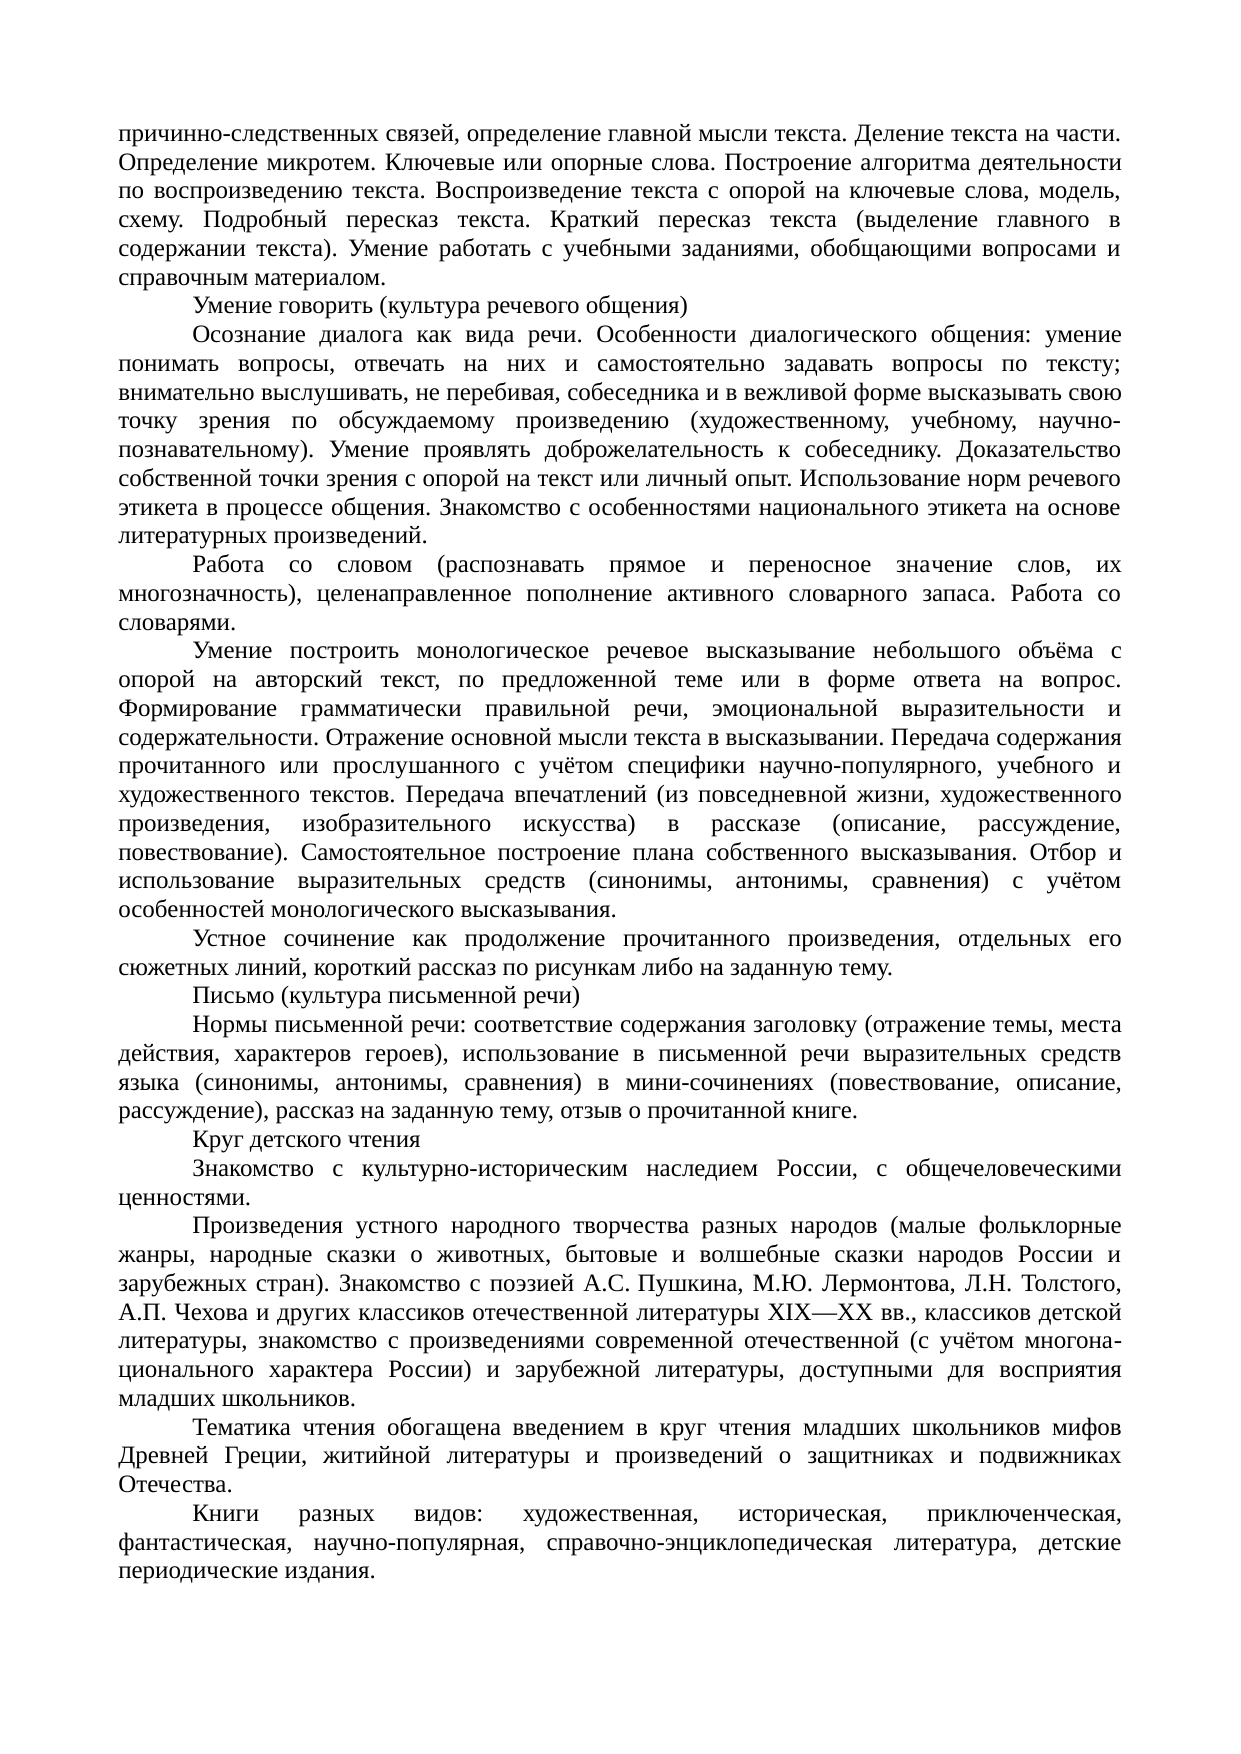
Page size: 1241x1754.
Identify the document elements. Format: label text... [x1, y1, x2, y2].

text причинно-следственных связей, определение главной мысли текста. Деление текста на части. Определение микротем. Ключевые или опорные слова. Построение алгорит­ма деятельности по воспроизведению текста. Воспроизведение текста с опорой на ключевые слова, модель, схему. Подробный пересказ текста. Краткий пересказ текста (выделение главного в содержании текста). Умение работать с учебными заданиями, обобщающими вопросами и справочным материалом. [118, 118, 1122, 291]
text Нормы письменной речи: соответствие содержания заголо­вку (отражение темы, места действия, характеров героев), ис­пользование в письменной речи выразительных средств языка (синонимы, антонимы, сравнения) в мини-сочинениях (пове­ствование, описание, рассуждение), рассказ на заданную тему, отзыв о прочитанной книге. [118, 1009, 1122, 1124]
text Круг детского чтения [118, 1124, 1122, 1153]
text Произведения устного народного творчества разных наро­дов (малые фольклорные жанры, народные сказки о животных, бытовые и волшебные сказки народов России и зарубежных стран). Знакомство с поэзией А.С. Пушкина, М.Ю. Лермонто­ва, Л.Н. Толстого, А.П. Чехова и других классиков отечествен­ной литературы XIX—XX вв., классиков детской литературы, знакомство с произведениями современной отечественной (с учётом многона­ционального характера России) и зарубежной литературы, до­ступными для восприятия младших школьников. [118, 1211, 1122, 1412]
text Знакомство с культурно-историческим наследием России, с общечеловеческими ценностями. [118, 1153, 1122, 1211]
text Работа со словом (распознавать прямое и переносное зна­чение слов, их многозначность), целенаправленное пополнение активного словарного запаса. Работа со словарями. [118, 549, 1122, 636]
text Умение говорить (культура речевого общения) [118, 291, 1122, 319]
text Письмо (культура письменной речи) [118, 981, 1122, 1009]
text Тематика чтения обогащена введением в круг чтения млад­ших школьников мифов Древней Греции, житийной литературы и произведений о защитниках и подвижниках Отечества. [118, 1412, 1122, 1498]
text Умение построить монологическое речевое высказывание не­большого объёма с опорой на авторский текст, по предложен­ной теме или в форме ответа на вопрос. Формирование грам­матически правильной речи, эмоциональной выразительности и содержательности. Отражение основной мысли текста в вы­сказывании. Передача содержания прочитанного или прослу­шанного с учётом специфики научно-популярного, учебного и художественного текстов. Передача впечатлений (из повседнев­ной жизни, художественного произведения, изобразительного искусства) в рассказе (описание, рассуждение, повествование). Самостоятельное построение плана собственного высказыва­ния. Отбор и использование выразительных средств (синонимы, антонимы, сравнения) с учётом особенностей монологического высказывания. [118, 636, 1122, 923]
text Книги разных видов: художественная, историческая, при­ключенческая, фантастическая, научно-популярная, справочно-энциклопедическая литература, детские периодические издания. [118, 1498, 1122, 1584]
text Осознание диалога как вида речи. Особенности диалогиче­ского общения: умение понимать вопросы, отвечать на них и самостоятельно задавать вопросы по тексту; внимательно вы­слушивать, не перебивая, собеседника и в вежливой форме вы­сказывать свою точку зрения по обсуждаемому произведению (художественному, учебному, научно-познавательному). Умение проявлять доброжелательность к собеседнику. Доказательство собственной точки зрения с опорой на текст или личный опыт. Использование норм речевого этикета в процессе общения. Знакомство с особенностями национального этикета на основе литературных произведений. [118, 319, 1122, 549]
text Устное сочинение как продолжение прочитанного произ­ведения, отдельных его сюжетных линий, короткий рассказ по рисункам либо на заданную тему. [118, 923, 1122, 981]
